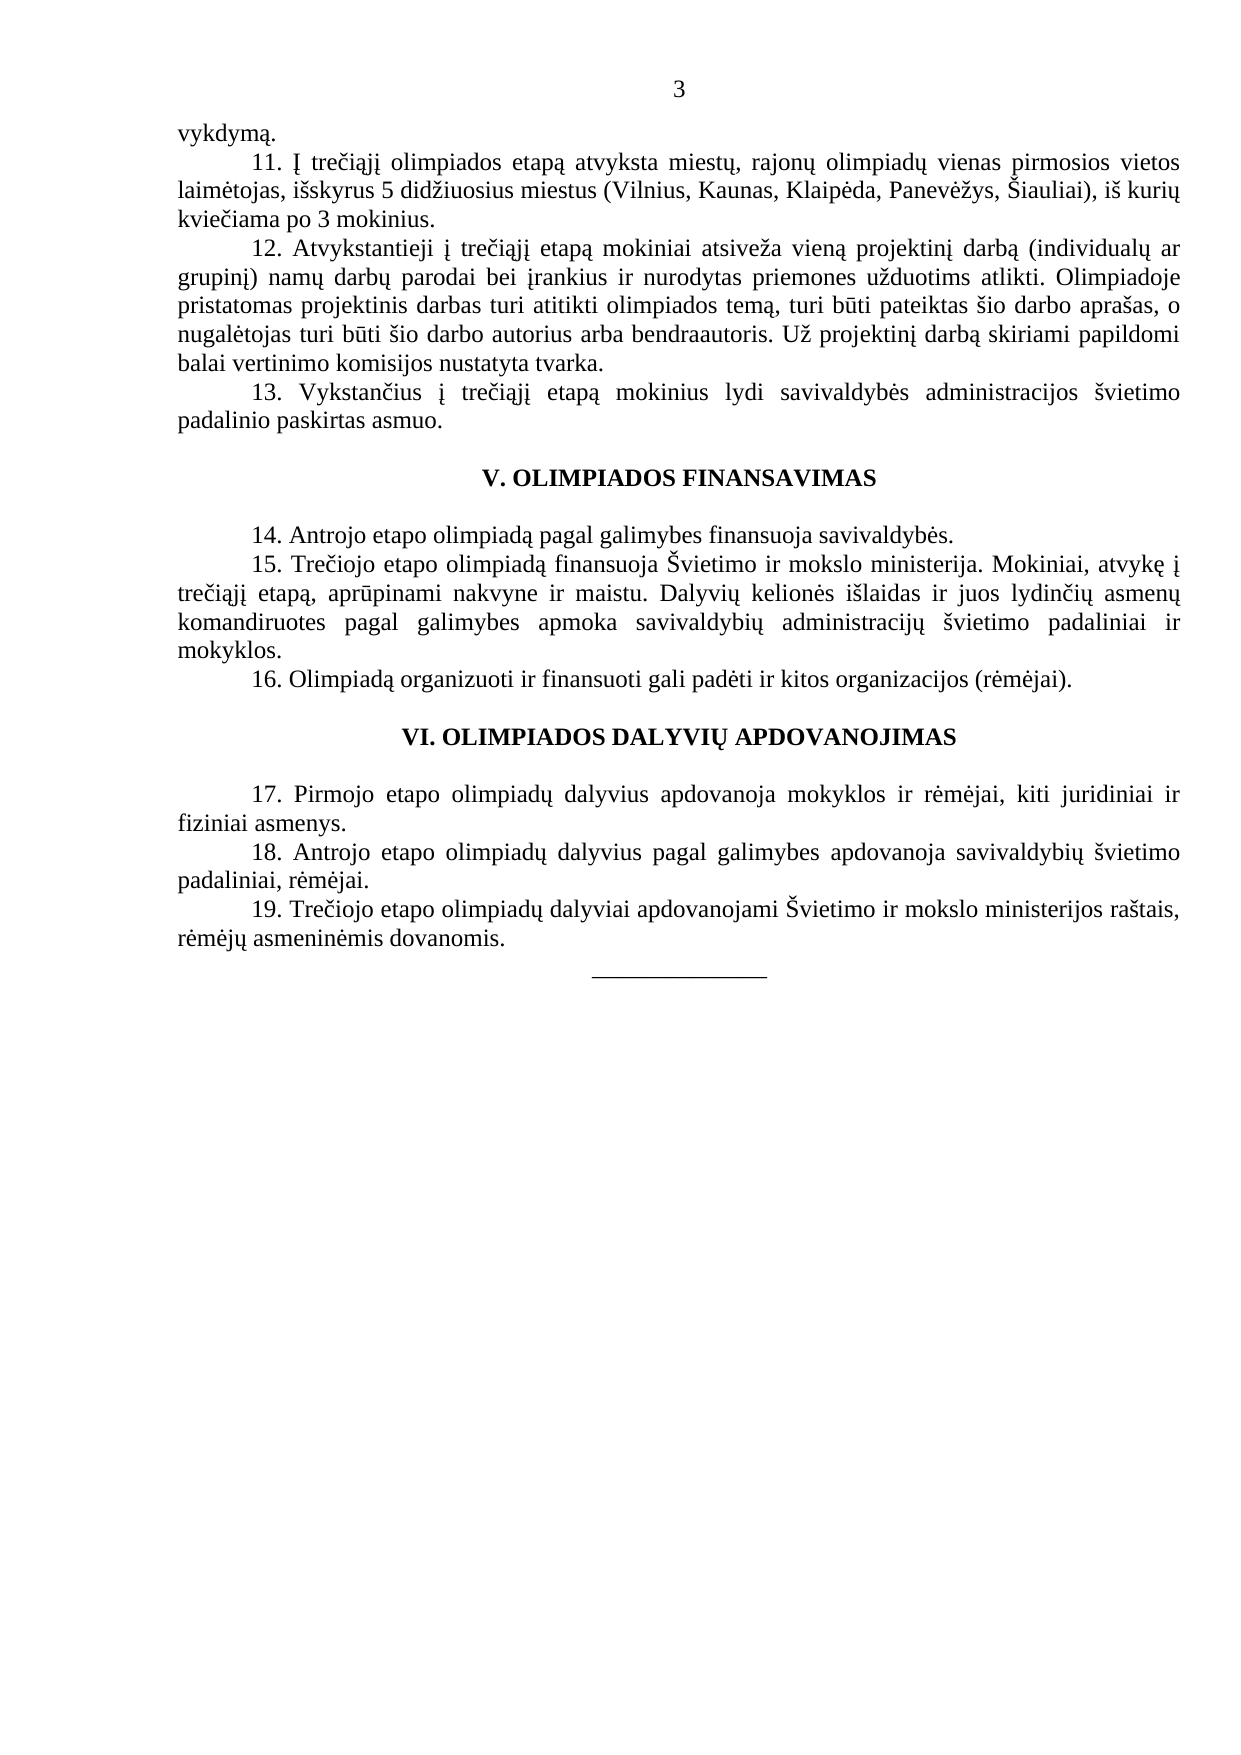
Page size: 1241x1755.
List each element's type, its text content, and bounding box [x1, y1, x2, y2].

text ______________ [177, 952, 1181, 981]
text 18. Antrojo etapo olimpiadų dalyvius pagal galimybes apdovanoja savivaldybių švietimo padaliniai, rėmėjai. [177, 837, 1181, 894]
text V. OLIMPIADOS FINANSAVIMAS [177, 463, 1181, 492]
text 19. Trečiojo etapo olimpiadų dalyviai apdovanojami Švietimo ir mokslo ministerijos raštais, rėmėjų asmeninėmis dovanomis. [177, 894, 1181, 952]
text vykdymą. [177, 118, 1181, 147]
text 15. Trečiojo etapo olimpiadą finansuoja Švietimo ir mokslo ministerija. Mokiniai, atvykę į trečiąjį etapą, aprūpinami nakvyne ir maistu. Dalyvių kelionės išlaidas ir juos lydinčių asmenų komandiruotes pagal galimybes apmoka savivaldybių administracijų švietimo padaliniai ir mokyklos. [177, 549, 1181, 664]
text VI. OLIMPIADOS DALYVIŲ APDOVANOJIMAS [177, 722, 1181, 751]
text 17. Pirmojo etapo olimpiadų dalyvius apdovanoja mokyklos ir rėmėjai, kiti juridiniai ir fiziniai asmenys. [177, 779, 1181, 837]
text 11. Į trečiąjį olimpiados etapą atvyksta miestų, rajonų olimpiadų vienas pirmosios vietos laimėtojas, išskyrus 5 didžiuosius miestus (Vilnius, Kaunas, Klaipėda, Panevėžys, Šiauliai), iš kurių kviečiama po 3 mokinius. [177, 147, 1181, 233]
text 14. Antrojo etapo olimpiadą pagal galimybes finansuoja savivaldybės. [177, 521, 1181, 549]
text 13. Vykstančius į trečiąjį etapą mokinius lydi savivaldybės administracijos švietimo padalinio paskirtas asmuo. [177, 377, 1181, 434]
text 12. Atvykstantieji į trečiąjį etapą mokiniai atsiveža vieną projektinį darbą (individualų ar grupinį) namų darbų parodai bei įrankius ir nurodytas priemones užduotims atlikti. Olimpiadoje pristatomas projektinis darbas turi atitikti olimpiados temą, turi būti pateiktas šio darbo aprašas, o nugalėtojas turi būti šio darbo autorius arba bendraautoris. Už projektinį darbą skiriami papildomi balai vertinimo komisijos nustatyta tvarka. [177, 233, 1181, 377]
text 16. Olimpiadą organizuoti ir finansuoti gali padėti ir kitos organizacijos (rėmėjai). [177, 664, 1181, 693]
